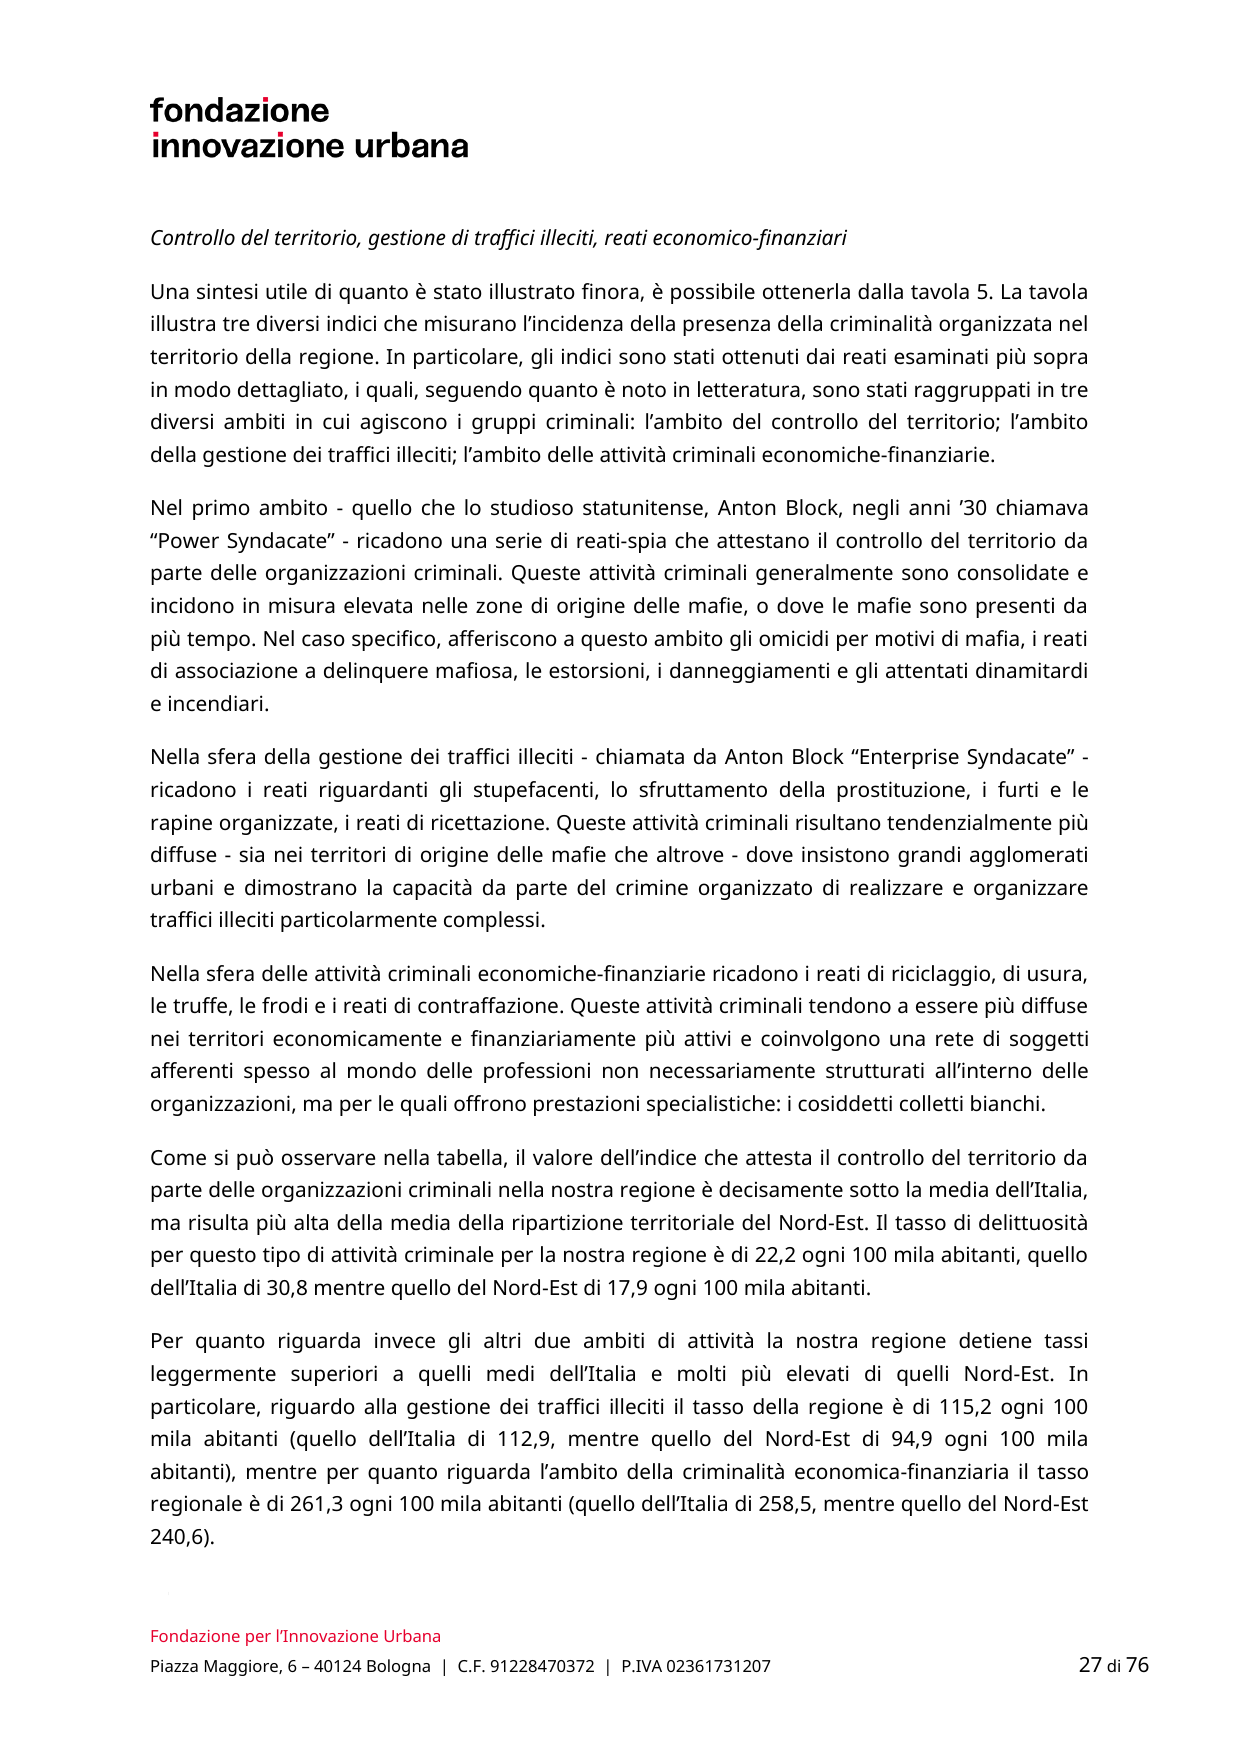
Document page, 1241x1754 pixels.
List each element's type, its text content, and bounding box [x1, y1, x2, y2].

picture [150, 75, 1083, 175]
text Nel primo ambito - quello che lo studioso statunitense, Anton Block, negli anni ’30 chiamava “Power Syndacate” - ricadono una serie di reati-spia che attestano il controllo del territorio da parte delle organizzazioni criminali. Queste attività criminali generalmente sono consolidate e incidono in misura elevata nelle zone di origine delle mafie, o dove le mafie sono presenti da più tempo. Nel caso specifico, afferiscono a questo ambito gli omicidi per motivi di mafia, i reati di associazione a delinquere mafiosa, le estorsioni, i danneggiamenti e gli attentati dinamitardi e incendiari. [150, 493, 1090, 717]
text Controllo del territorio, gestione di traffici illeciti, reati economico-finanziari [150, 223, 1090, 252]
text Nella sfera delle attività criminali economiche-finanziarie ricadono i reati di riciclaggio, di usura, le truffe, le frodi e i reati di contraffazione. Queste attività criminali tendono a essere più diffuse nei territori economicamente e finanziariamente più attivi e coinvolgono una rete di soggetti afferenti spesso al mondo delle professioni non necessariamente strutturati all’interno delle organizzazioni, ma per le quali offrono prestazioni specialistiche: i cosiddetti colletti bianchi. [150, 959, 1090, 1118]
text Nella sfera della gestione dei traffici illeciti - chiamata da Anton Block “Enterprise Syndacate” - ricadono i reati riguardanti gli stupefacenti, lo sfruttamento della prostituzione, i furti e le rapine organizzate, i reati di ricettazione. Queste attività criminali risultano tendenzialmente più diffuse - sia nei territori di origine delle mafie che altrove - dove insistono grandi agglomerati urbani e dimostrano la capacità da parte del crimine organizzato di realizzare e organizzare traffici illeciti particolarmente complessi. [150, 742, 1090, 934]
text Come si può osservare nella tabella, il valore dell’indice che attesta il controllo del territorio da parte delle organizzazioni criminali nella nostra regione è decisamente sotto la media dell’Italia, ma risulta più alta della media della ripartizione territoriale del Nord-Est. Il tasso di delittuosità per questo tipo di attività criminale per la nostra regione è di 22,2 ogni 100 mila abitanti, quello dell’Italia di 30,8 mentre quello del Nord-Est di 17,9 ogni 100 mila abitanti. [150, 1143, 1090, 1302]
text Una sintesi utile di quanto è stato illustrato finora, è possibile ottenerla dalla tavola 5. La tavola illustra tre diversi indici che misurano l’incidenza della presenza della criminalità organizzata nel territorio della regione. In particolare, gli indici sono stati ottenuti dai reati esaminati più sopra in modo dettagliato, i quali, seguendo quanto è noto in letteratura, sono stati raggruppati in tre diversi ambiti in cui agiscono i gruppi criminali: l’ambito del controllo del territorio; l’ambito della gestione dei traffici illeciti; l’ambito delle attività criminali economiche-finanziarie. [150, 277, 1090, 468]
text Per quanto riguarda invece gli altri due ambiti di attività la nostra regione detiene tassi leggermente superiori a quelli medi dell’Italia e molti più elevati di quelli Nord-Est. In particolare, riguardo alla gestione dei traffici illeciti il tasso della regione è di 115,2 ogni 100 mila abitanti (quello dell’Italia di 112,9, mentre quello del Nord-Est di 94,9 ogni 100 mila abitanti), mentre per quanto riguarda l’ambito della criminalità economica-finanziaria il tasso regionale è di 261,3 ogni 100 mila abitanti (quello dell’Italia di 258,5, mentre quello del Nord-Est 240,6). [150, 1327, 1090, 1551]
